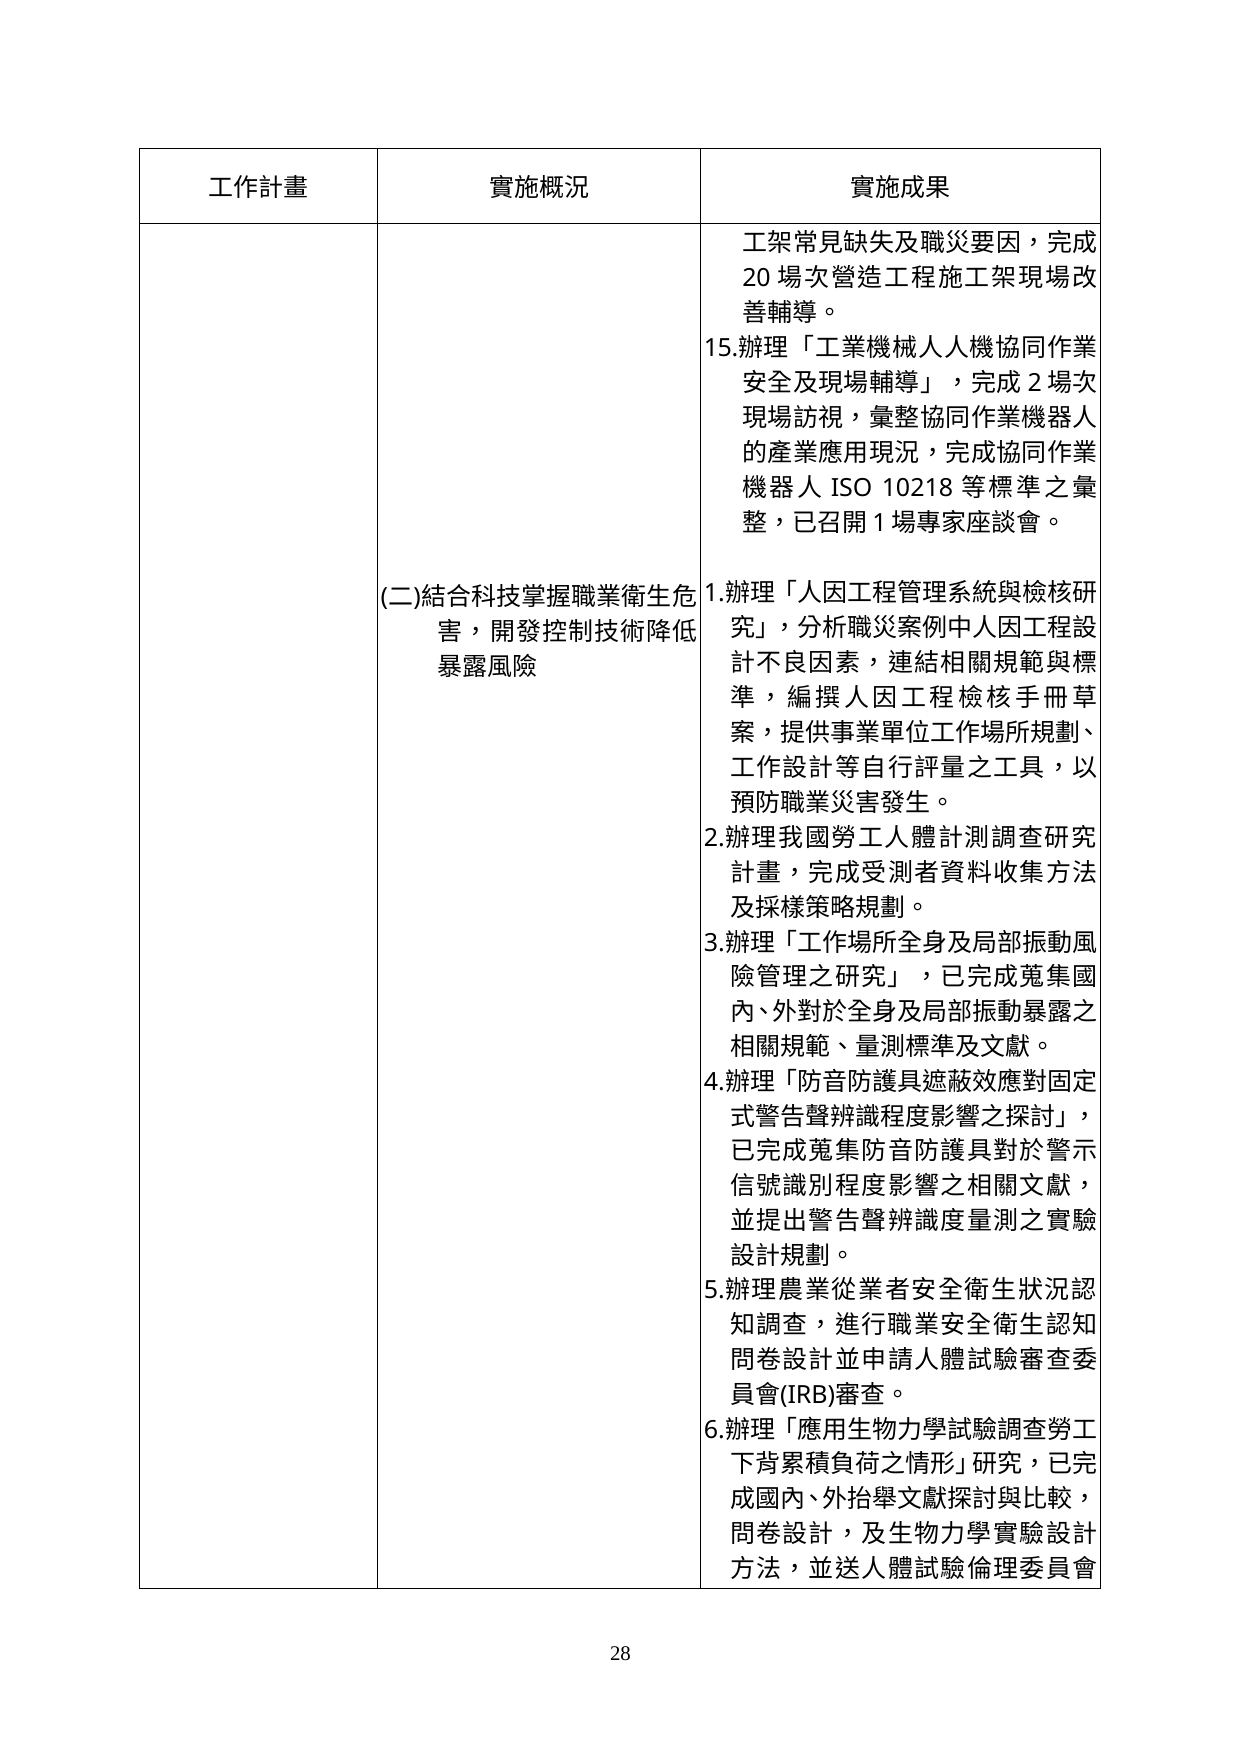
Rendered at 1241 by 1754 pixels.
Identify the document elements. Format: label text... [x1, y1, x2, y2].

table_header 實施概況 [378, 149, 700, 223]
table_header 實施成果 [701, 149, 1100, 223]
table_cell 二、開發職場安全工程改善及管理技術，掌握職業衛生問題與開發控制技術，有害物風險評估與職場勞工健康管理，研發成果推廣與展示 (一)調查評估職場危害現況，開發災害預防及管理技術，研擬安全改善對策，強化勞工安全教材開發 (二)結合科技掌握職業衛生危害，開發控制技術降低暴露風險 辦理有害物暴露評估及職場勞工健康管理研究，促進勞工身心健康 推動勞動及職業安全衛生發展成果展示及應用，透過體驗與互動展示，加強宣導職業安全衛生觀念 [378, 224, 700, 1588]
table_header 工作計畫 [140, 149, 377, 223]
table_cell 辦理「模板支撐之支柱固定方式安全性研究」，完成模板支撐常用型式現場訪視調查及複合式鋼管排架支撐性能試驗及分析，掌握支撐之破壞模式，及設計與施工時應注意之重點。 辦理「離岸風電水下作業型態及安全問題之探討」，完成國際離岸風電產業潛水人員作業安全規範現況彙整，海下無人載具(ROV)之相關吊放與監控作業安全注意事項。 辦理「防爆電氣設備之檢查管理研究」，完成12家使用防爆電氣設備之工廠現場訪視，蒐集及調查其防爆電氣設備之檢查方法及週期現況。 辦理「運用影像辨識技術於搬運機具人員防撞預警模組研究」，完成人員潛在危險距離及危害預判正確及準確值之擬定，完成機具上攝影機之架設，取得影像數據、前處理及標註。 辦理「智慧型安全帽雛型商品化研究」，完成安全帽佩戴人員定位之功能規劃及電路設計，確認中繼台功能，已召開1場專家座談會。 辦理「落實模板支撐自主管理機制以降低職業災害之研究」，完成營造工程模板支撐管理模式現況訪視調查，針對按圖施工可能之困難提出應有的配套措施規劃。 辦理「鋼管施工架政策成效評估與精進措施之研究」，針對目前施工架使用型式及材料進行訪視調查，掌握新型式及新材料施工架之可行改良方向。 辦理「電影電視從業人員現場設施改善輔導與成果推廣應用研究」，完成影視業作業現場訪視5場次，編製一般安全衛生、高處墜落預防、感電預防、通道規劃及緊急處置、現場特別效果火源特效安全的教材初稿。 辦理「我國營造業水平安全母索使用現況及安全問題之探討」，完成現場訪視、水平母所標準分析及召開2次專家座談會。 辦理「高壓氣體容器設備IOT管理工具開發」，規劃將物聯網、感測器等資訊化技術方式，導入高壓氣體容器安全管理，目前已完成溫度、壓力、液位感測及無線傳輸技術需求，評估高壓氣體容器設備通訊協定內容。 辦理「功能安全在職業安全之應用探討」，蒐集彙整日本及歐盟勞動部門有關功能安全應用在職業安全之相關技術資料及範例。 辦理「可燃性粉塵危害預防之英美標準探討」，完成美國及英國有關可燃性粉塵的法規要求列表，並蒐集美國防火協會相關標準。 辦理「屋頂採光罩結構及施工安全研究」，完成現場訪視調查、法規探討、職災案例統計及安全問題分析。 辦理「施工架技術指引推廣應用與防災功能強化研究」，針對施工架常見缺失及職災要因，完成20場次營造工程施工架現場改善輔導。 辦理「工業機械人人機協同作業安全及現場輔導」，完成2場次現場訪視，彙整協同作業機器人的產業應用現況，完成協同作業機器人ISO 10218等標準之彙整，已召開1場專家座談會。 辦理「人因工程管理系統與檢核研究」，分析職災案例中人因工程設計不良因素，連結相關規範與標準，編撰人因工程檢核手冊草案，提供事業單位工作場所規劃、工作設計等自行評量之工具，以預防職業災害發生。 辦理我國勞工人體計測調查研究計畫，完成受測者資料收集方法及採樣策略規劃。 辦理「工作場所全身及局部振動風險管理之研究」，已完成蒐集國內、外對於全身及局部振動暴露之相關規範、量測標準及文獻。 辦理「防音防護具遮蔽效應對固定式警告聲辨識程度影響之探討」，已完成蒐集防音防護具對於警示信號識別程度影響之相關文獻，並提出警告聲辨識度量測之實驗設計規劃。 辦理農業從業者安全衛生狀況認知調查，進行職業安全衛生認知問卷設計並申請人體試驗審查委員會(IRB)審查。 辦理「應用生物力學試驗調查勞工下背累積負荷之情形」研究，已完成國內、外抬舉文獻探討與比較，問卷設計，及生物力學實驗設計方法，並送人體試驗倫理委員會審查。 辦理「監測呼吸防護具有機溶劑濾罐更換時機可行性探討」，已完成蒐集並彙整市售呼吸防護具濾罐與面體型式、有機溶劑微型偵測器類型資料等共計30篇文獻；並完成微型揮發性有機氣體濾毒罐破出警示裝置初步設計資料。 辦理「戶外作業通風散熱衣之探討研究」完成召開專家會議，選擇3種適合在戶外作業場所穿著的降溫散熱服，並完成實驗場所準備，以及相關儀器與感測元件的校正工作，另發明一種具職業衛生教育意義的「綜合溫度熱指數計算尺」雛型，為輕便紙質的教具，尺寸略小於1張A4紙，可供學生簡單直觀地理解，綜合溫度熱指數究竟受到那些因素影響，個別因素的影響幅度又是如何。 辦理「高氣溫對作物栽培勞動人員熱危害調查研究」完成相關文獻蒐集及探討，人體試驗(IRB)法令程序申請及個人暴露抽樣策略規劃及穿戴裝置選用。 辦理游離輻射暴露與健康指標評估實證醫學研究，完成蒐集分析游離輻射暴露與健康指標評估實證醫學研究之相關研究文獻。 辦理我國勞工從事輪班、夜間及長時間及其他異常工作者罹患腦心血管疾病之先導研究，完成1場次專家學者會議。 辦理住宿及餐飲業之原住民族勞工從業人員健康危害調查輔導，完成1場次專家學者會議，針對健康狀況問卷調查內容、診斷訪視調查表內容及健康促進資源調查/查核表及現場實測診斷(噪音、骨骼肌肉傷害、化學性危害、廚房通風)之分工作業進行研討。 辦理百貨零售業職場肌肉骨骼健康管理推廣研究，完成1場次專家學者會議，針對工作與健康狀況及作業環境友善措施等問卷內容進行研討；辦理3場職場肌肉骨骼健康管理工作坊，提升企業之職安衛人員及勞工健康服務人員對職場肌肉骨骼風險評估與健康管理實務操作知能並分組示範教學等，總計114人次參加(台中場41人次、台北場45人次、高雄場28人次)。 辦理列管烷類碳氫化合物之同分異構物危害暴露風險評估研究，完成20家事業單位訪視與作業環境監測規劃與聯繫。 辦理樹脂製造業化學桶槽之人工投料危害暴露評估及介入控制研究，完成10組化學桶槽之人工投料作業區通風設施檢測與評估之規劃。 辦理紡織業勞工危害暴露評估，完成蒐集國內外相關文獻20篇。 辦理汽車維修業勞工健康危害因子實證調查研究，完成蒐集分析國內外有關汽車維修業勞工健康危害相關文獻資料。 辦理作業環境原料與空氣中二氧化矽濃度相關性暴露研究，完成80個樣本作業現場環境空氣中二氧化矽及粉塵濃度監測調查之規劃。 辦理本所勞工安全衛生展示館營運管理，主動行銷邀請學校、工會團體及政府機關參訪，推廣勞動及職業安全衛生展示，截至6月底參觀人數671人次。 出版勞動及職業安全衛生季刊2期及勞動及職業安全衛生簡訊1期，寄送全國大專院校及政府機關，並上傳至網路供民眾下載，將勞動及職業安全衛生知識推廣至普及大眾。 [701, 224, 1100, 1588]
table_cell [140, 224, 377, 1588]
